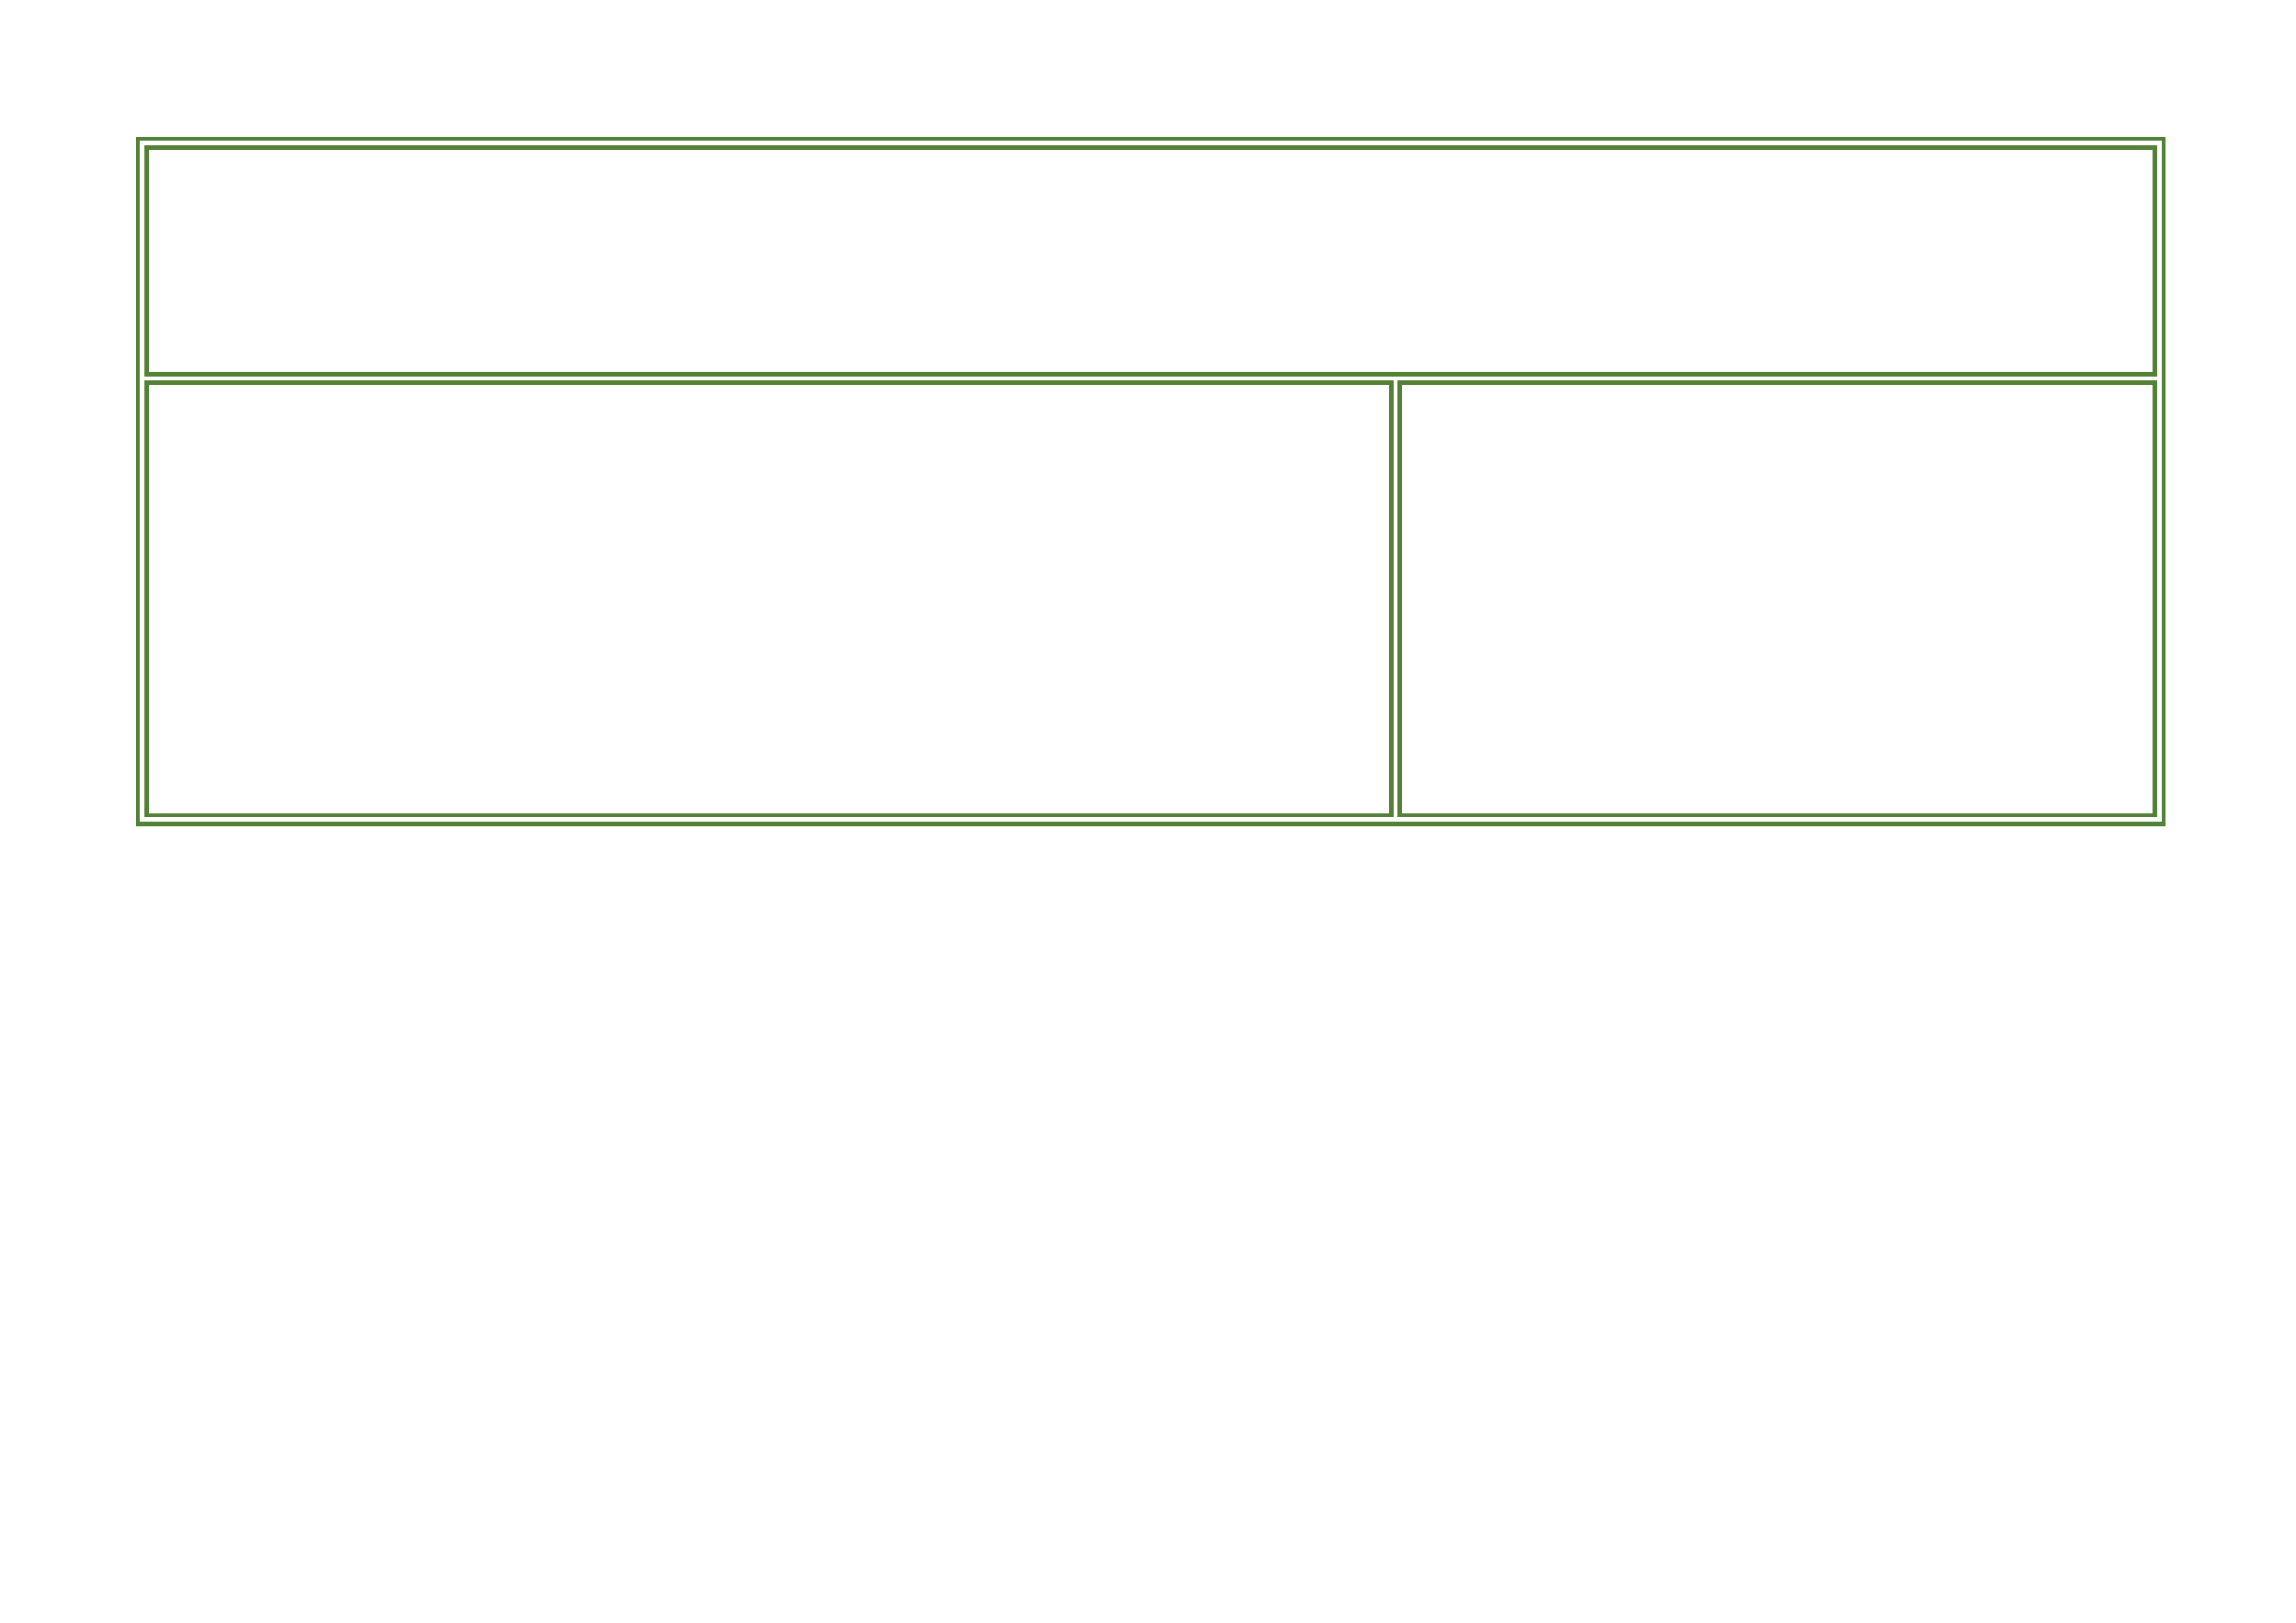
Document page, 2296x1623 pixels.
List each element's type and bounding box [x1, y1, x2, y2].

table_cell [143, 372, 1396, 812]
table_cell [143, 141, 2159, 372]
table_cell [149, 385, 1389, 812]
table_cell [1396, 372, 2159, 812]
table_cell [1402, 385, 2153, 812]
table_cell [149, 150, 2153, 372]
